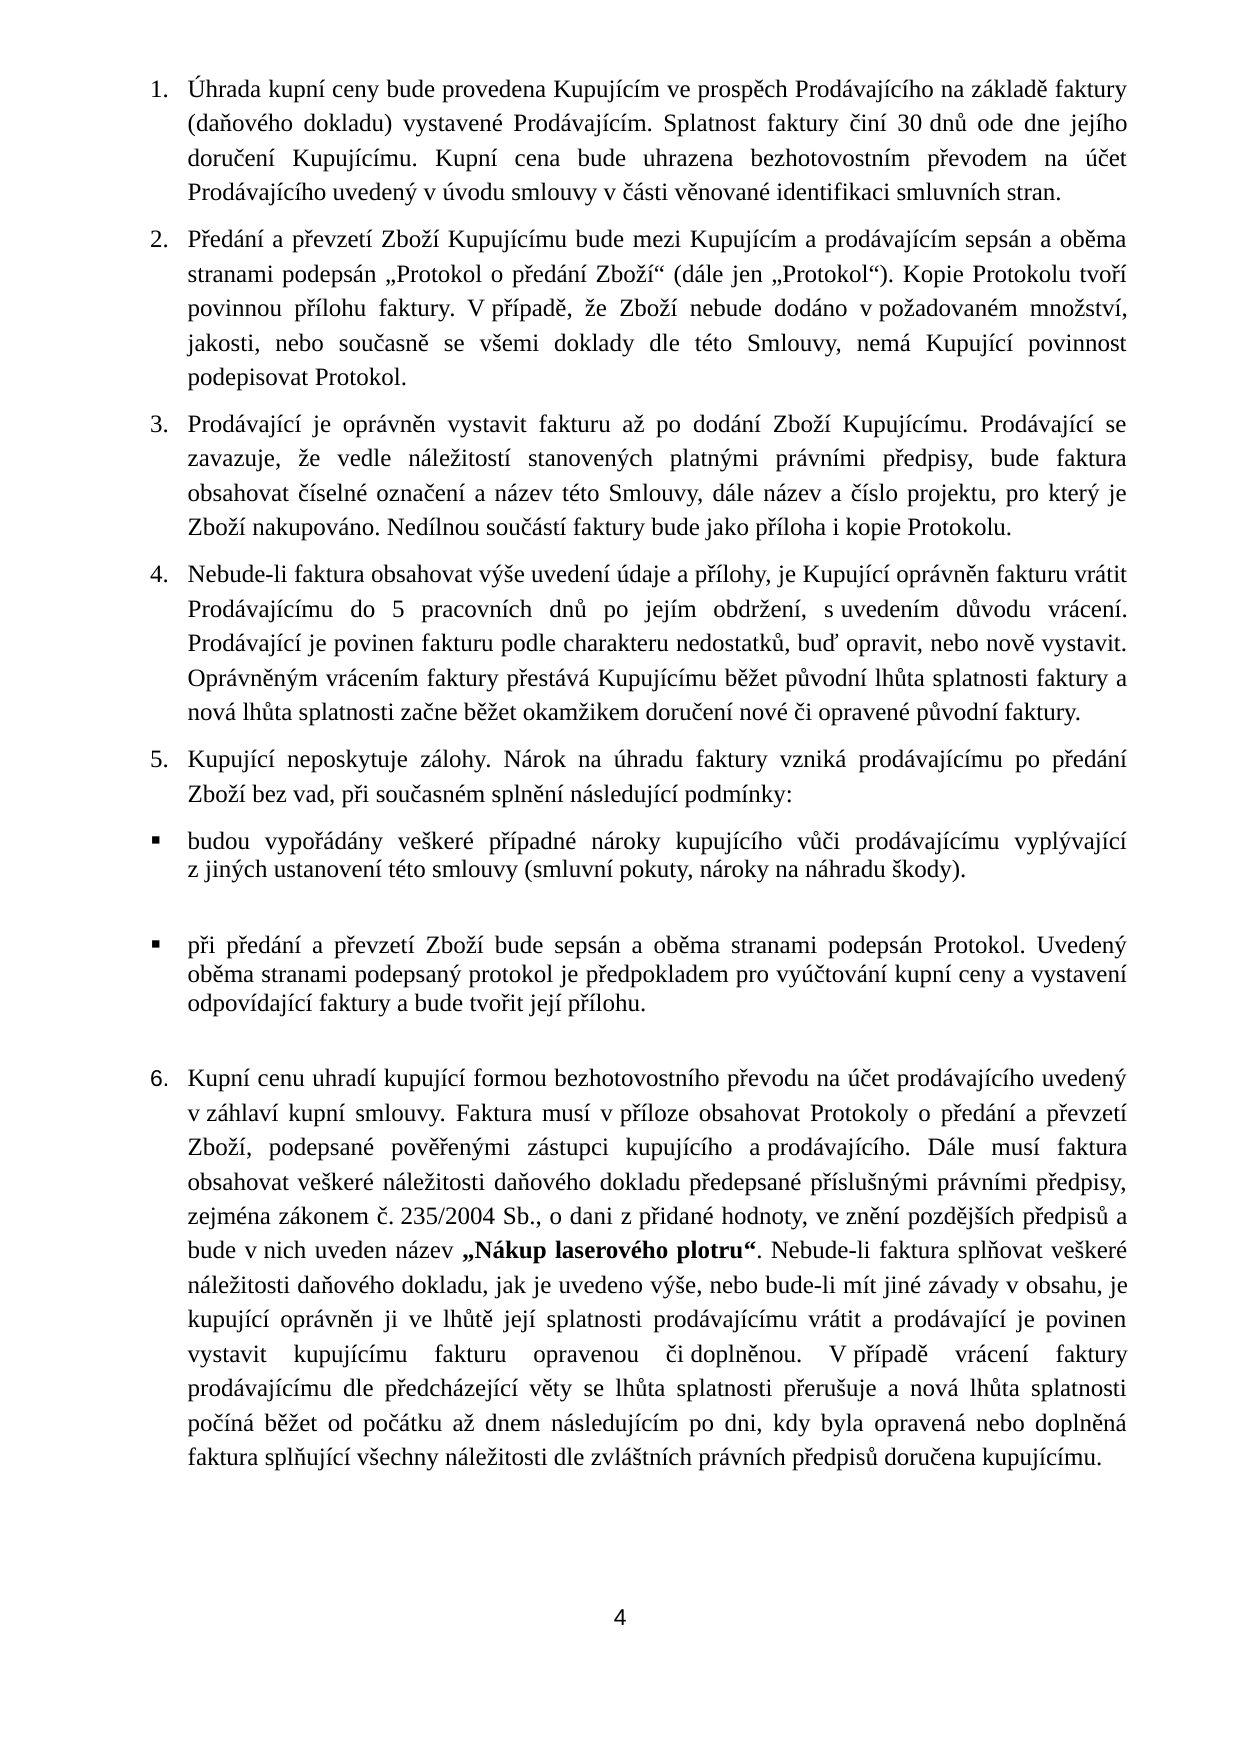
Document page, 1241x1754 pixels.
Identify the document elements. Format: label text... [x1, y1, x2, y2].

list Prodávající je oprávněn vystavit fakturu až po dodání Zboží Kupujícímu. Prodávající se zavazuje, že vedle náležitostí stanovených platnými právními předpisy, bude faktura obsahovat číselné označení a název této Smlouvy, dále název a číslo projektu, pro který je Zboží nakupováno. Nedílnou součástí faktury bude jako příloha i kopie Protokolu. [150, 409, 1128, 541]
list při předání a převzetí Zboží bude sepsán a oběma stranami podepsán Protokol. Uvedený oběma stranami podepsaný protokol je předpokladem pro vyúčtování kupní ceny a vystavení odpovídající faktury a bude tvořit její přílohu. [150, 930, 1128, 1016]
list budou vypořádány veškeré případné nároky kupujícího vůči prodávajícímu vyplývající z jiných ustanovení této smlouvy (smluvní pokuty, nároky na náhradu škody). [150, 826, 1128, 883]
list Úhrada kupní ceny bude provedena Kupujícím ve prospěch Prodávajícího na základě faktury (daňového dokladu) vystavené Prodávajícím. Splatnost faktury činí 30 dnů ode dne jejího doručení Kupujícímu. Kupní cena bude uhrazena bezhotovostním převodem na účet Prodávajícího uvedený v úvodu smlouvy v části věnované identifikaci smluvních stran. [150, 74, 1128, 206]
list Nebude-li faktura obsahovat výše uvedení údaje a přílohy, je Kupující oprávněn fakturu vrátit Prodávajícímu do 5 pracovních dnů po jejím obdržení, s uvedením důvodu vrácení. Prodávající je povinen fakturu podle charakteru nedostatků, buď opravit, nebo nově vystavit. Oprávněným vrácením faktury přestává Kupujícímu běžet původní lhůta splatnosti faktury a nová lhůta splatnosti začne běžet okamžikem doručení nové či opravené původní faktury. [150, 559, 1128, 726]
list Kupní cenu uhradí kupující formou bezhotovostního převodu na účet prodávajícího uvedený v záhlaví kupní smlouvy. Faktura musí v příloze obsahovat Protokoly o předání a převzetí Zboží, podepsané pověřenými zástupci kupujícího a prodávajícího. Dále musí faktura obsahovat veškeré náležitosti daňového dokladu předepsané příslušnými právními předpisy, zejména zákonem č. 235/2004 Sb., o dani z přidané hodnoty, ve znění pozdějších předpisů a bude v nich uveden název „Nákup laserového plotru“. Nebude-li faktura splňovat veškeré náležitosti daňového dokladu, jak je uvedeno výše, nebo bude-li mít jiné závady v obsahu, je kupující oprávněn ji ve lhůtě její splatnosti prodávajícímu vrátit a prodávající je povinen vystavit kupujícímu fakturu opravenou či doplněnou. V případě vrácení faktury prodávajícímu dle předcházející věty se lhůta splatnosti přerušuje a nová lhůta splatnosti počíná běžet od počátku až dnem následujícím po dni, kdy byla opravená nebo doplněná faktura splňující všechny náležitosti dle zvláštních právních předpisů doručena kupujícímu. [150, 1063, 1128, 1471]
list Předání a převzetí Zboží Kupujícímu bude mezi Kupujícím a prodávajícím sepsán a oběma stranami podepsán „Protokol o předání Zboží“ (dále jen „Protokol“). Kopie Protokolu tvoří povinnou přílohu faktury. V případě, že Zboží nebude dodáno v požadovaném množství, jakosti, nebo současně se všemi doklady dle této Smlouvy, nemá Kupující povinnost podepisovat Protokol. [150, 224, 1128, 391]
list Kupující neposkytuje zálohy. Nárok na úhradu faktury vzniká prodávajícímu po předání Zboží bez vad, při současném splnění následující podmínky: [150, 744, 1128, 808]
